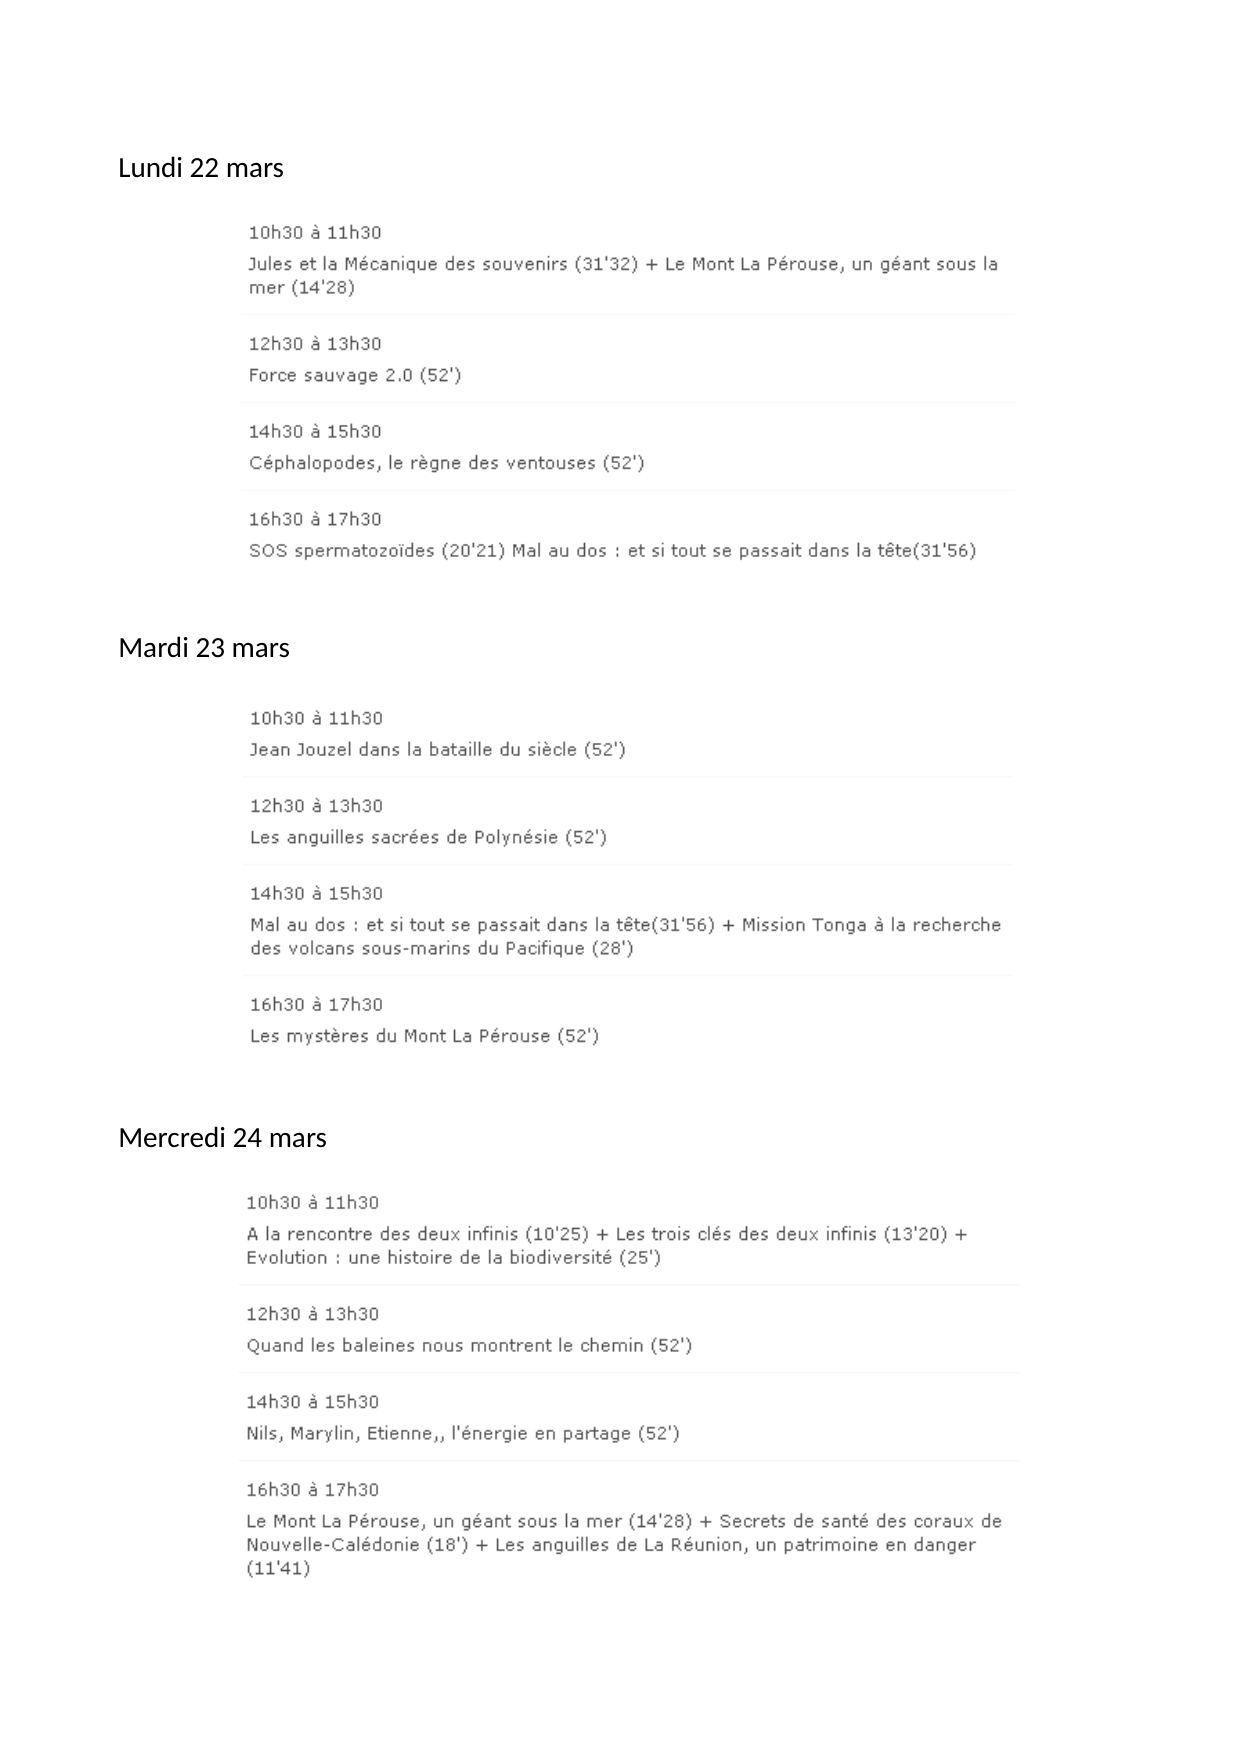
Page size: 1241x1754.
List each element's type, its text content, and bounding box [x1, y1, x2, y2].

picture [224, 214, 1016, 568]
text Lundi 22 mars [118, 149, 1122, 184]
text Mercredi 24 mars [118, 1119, 1122, 1154]
text Mardi 23 mars [118, 629, 1122, 664]
picture [227, 695, 1013, 1058]
picture [221, 1184, 1020, 1581]
